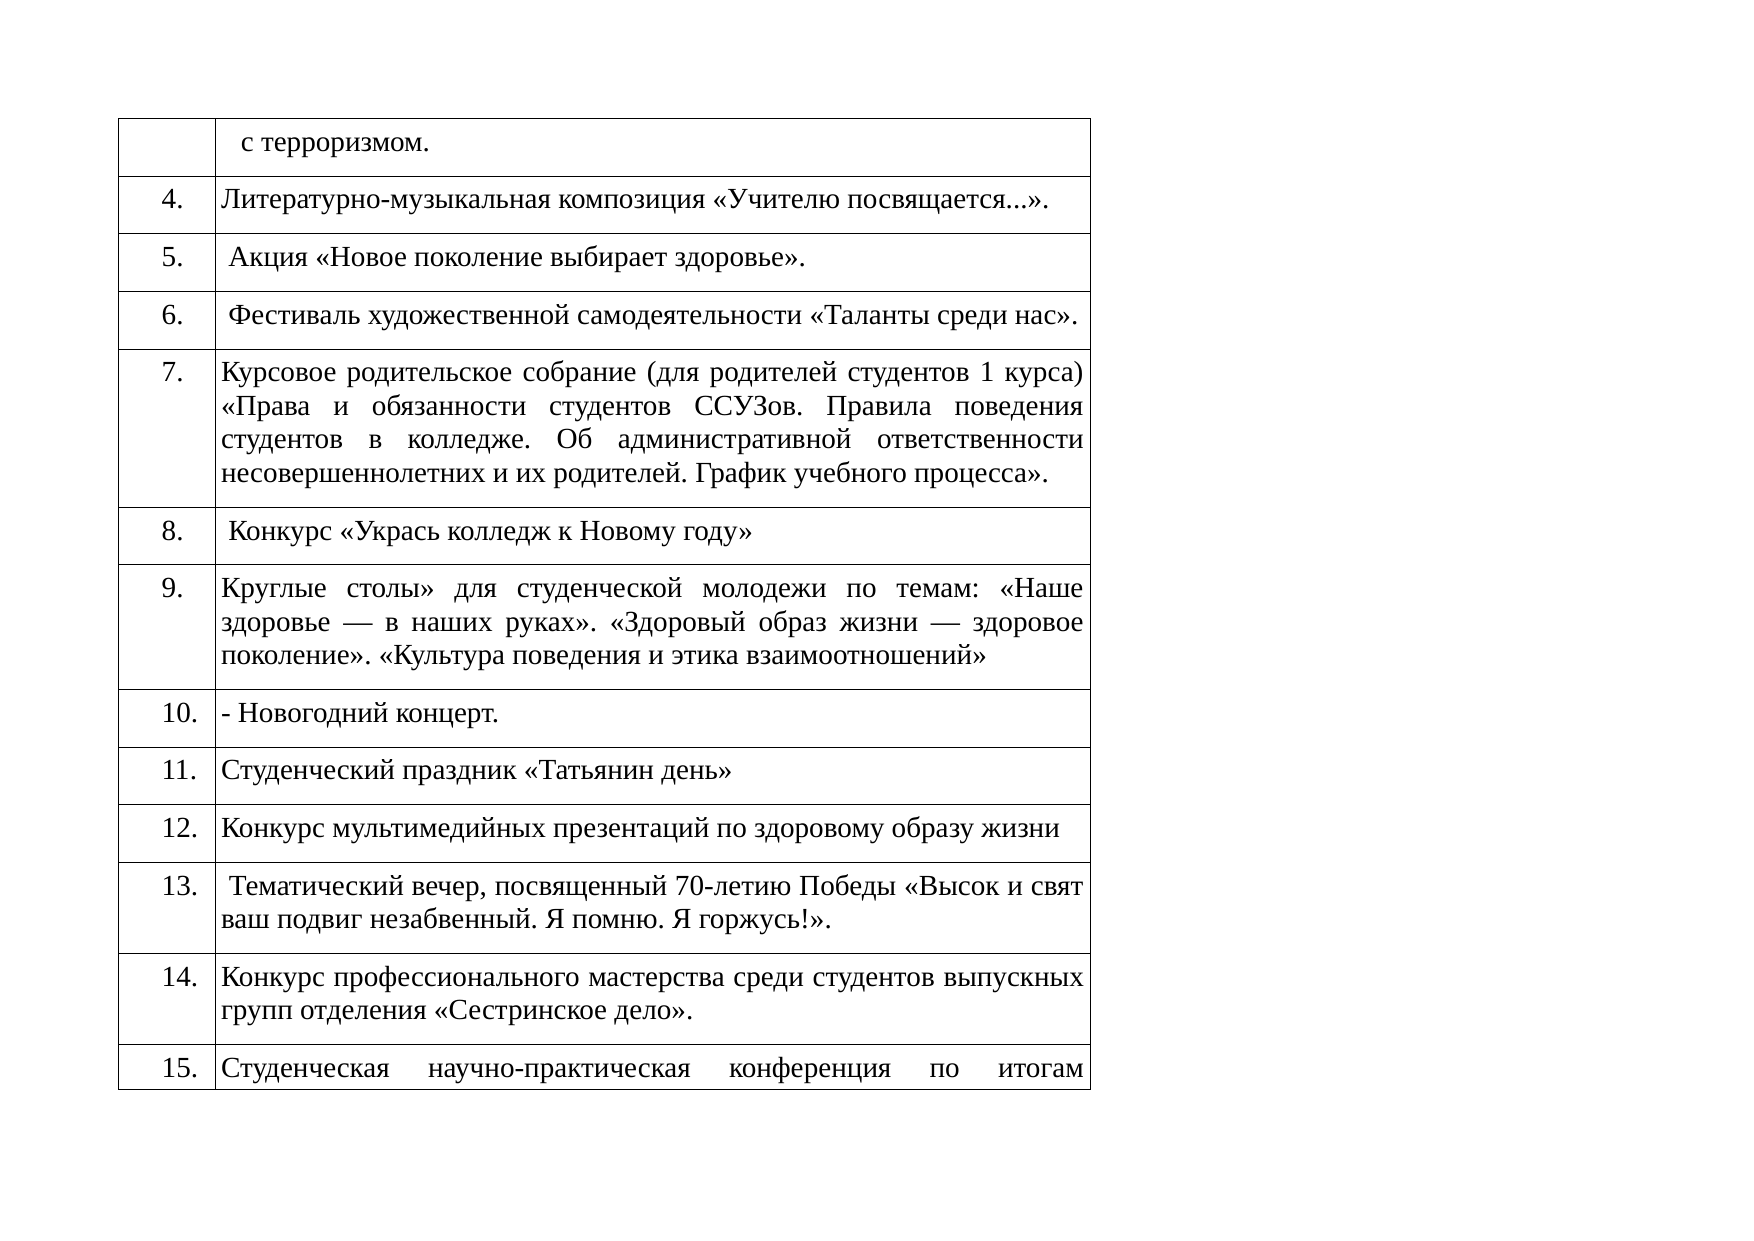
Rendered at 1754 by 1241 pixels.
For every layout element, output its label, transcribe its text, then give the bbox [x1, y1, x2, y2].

table_cell [119, 690, 215, 747]
table_cell Литературно-музыкальная композиция «Учителю посвящается...». [216, 177, 1090, 233]
table_cell Конкурс мультимедийных презентаций по здоровому образу жизни [216, 805, 1090, 862]
table_cell [119, 292, 215, 348]
table_cell [119, 234, 215, 291]
table_cell [119, 565, 215, 689]
table_cell [119, 350, 215, 507]
table_cell [119, 805, 215, 862]
table_cell [119, 954, 215, 1044]
table_cell [119, 863, 215, 953]
table_cell Тематический вечер, посвященный 70-летию Победы «Высок и свят ваш подвиг незабвенный. Я помню. Я горжусь!». [216, 863, 1090, 953]
table_cell Круглые столы» для студенческой молодежи по темам: «Наше здоровье — в наших руках». «Здоровый образ жизни — здоровое поколение». «Культура поведения и этика взаимоотношений» [216, 565, 1090, 689]
table_cell Фестиваль художественной самодеятельности «Таланты среди нас». [216, 292, 1090, 348]
table_cell [119, 508, 215, 564]
table_cell - Новогодний концерт. [216, 690, 1090, 747]
table_cell Конкурс «Укрась колледж к Новому году» [216, 508, 1090, 564]
table_cell [119, 1045, 215, 1089]
table_cell Курсовое родительское собрание (для родителей студентов 1 курса) «Права и обязанности студентов ССУЗов. Правила поведения студентов в колледже. Об административной ответственности несовершеннолетних и их родителей. График учебного процесса». [216, 350, 1090, 507]
table_cell [119, 177, 215, 233]
table_cell [119, 748, 215, 804]
table_cell Студенческая научно-практическая конференция по итогам [216, 1045, 1090, 1089]
table_cell Конкурс профессионального мастерства среди студентов выпускных групп отделения «Сестринское дело». [216, 954, 1090, 1044]
table_cell Студенческий праздник «Татьянин день» [216, 748, 1090, 804]
table_cell Акция «Новое поколение выбирает здоровье». [216, 234, 1090, 291]
table_cell с терроризмом. [216, 119, 1090, 176]
table_cell [119, 119, 215, 176]
